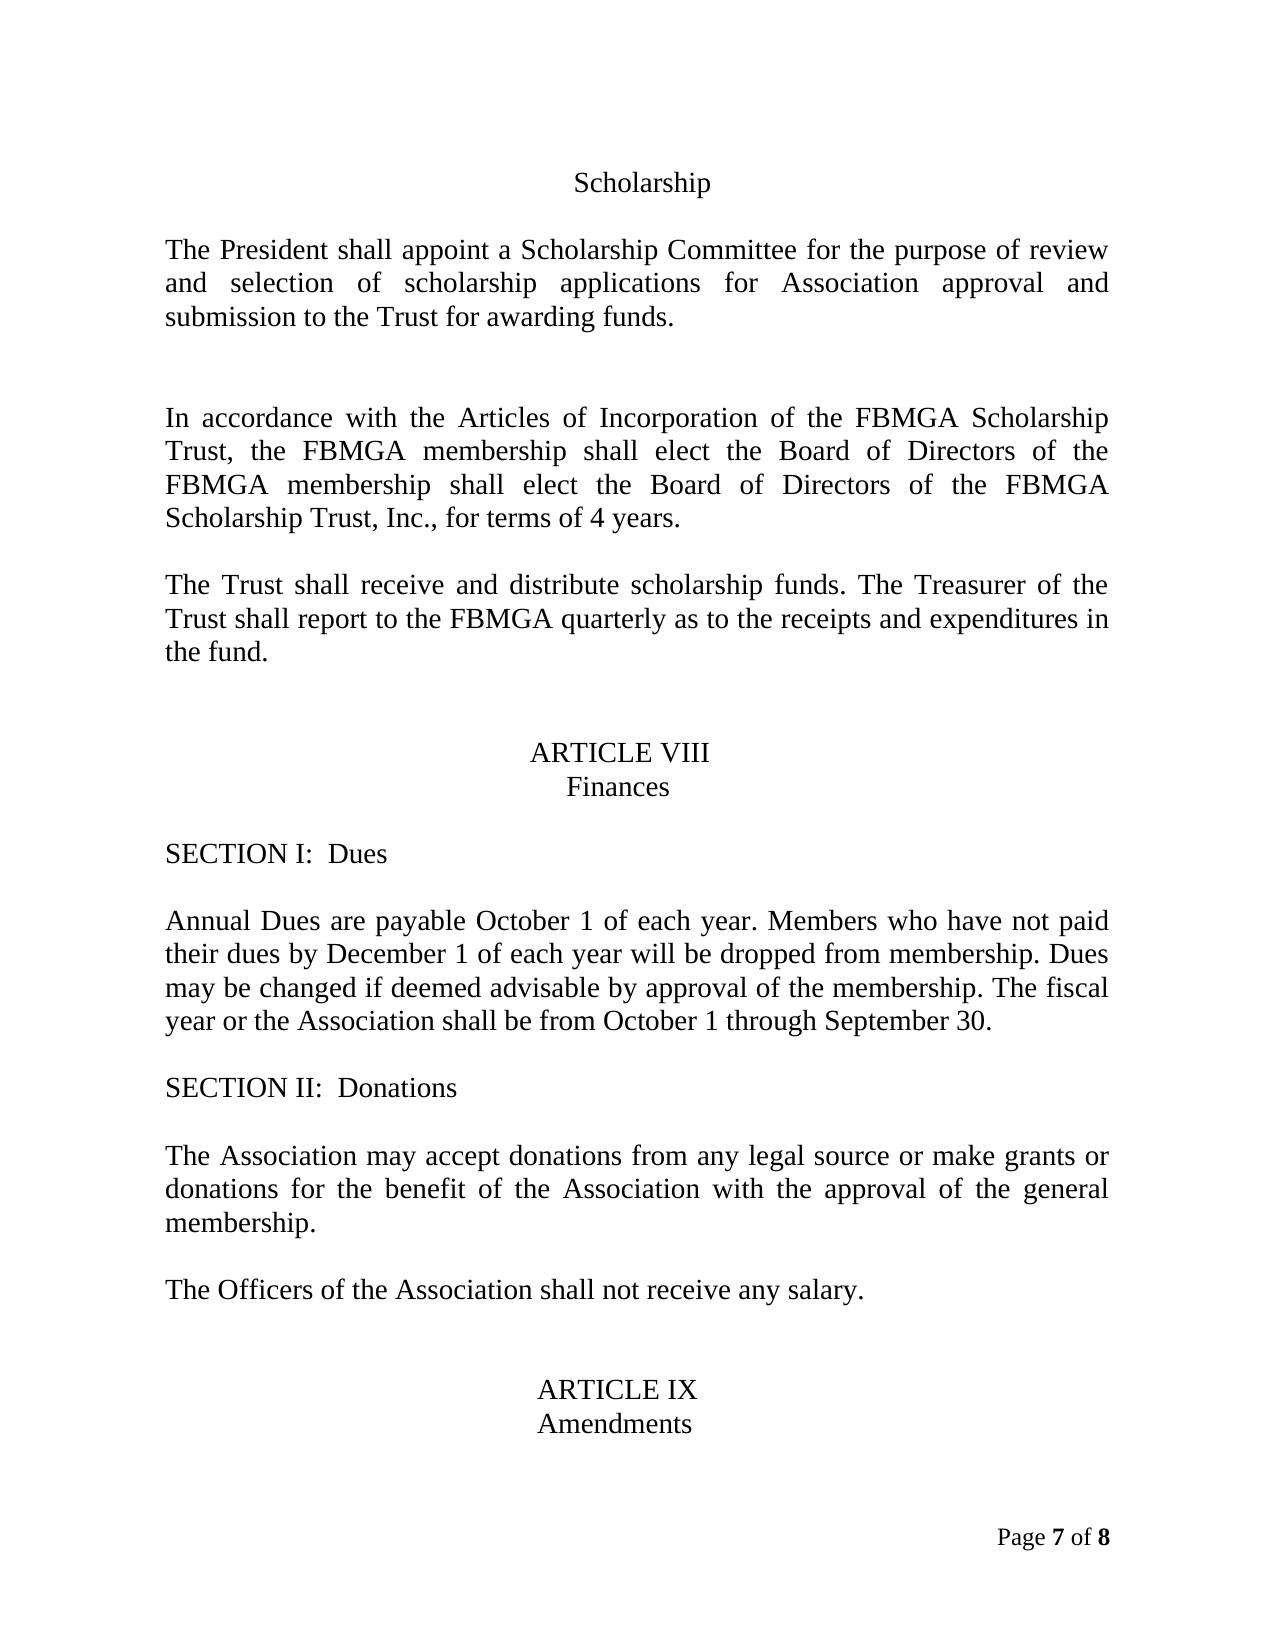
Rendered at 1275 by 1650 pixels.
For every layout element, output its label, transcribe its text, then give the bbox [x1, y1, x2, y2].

text In accordance with the Articles of Incorporation of the FBMGA Scholarship Trust, the FBMGA membership shall elect the Board of Directors of the FBMGA membership shall elect the Board of Directors of the FBMGA Scholarship Trust, Inc., for terms of 4 years. [165, 400, 1110, 534]
text Finances [165, 769, 1110, 802]
text ARTICLE IX [165, 1372, 1110, 1406]
text ARTICLE VIII [165, 735, 1110, 769]
text The Officers of the Association shall not receive any salary. [165, 1272, 1110, 1305]
text The Trust shall receive and distribute scholarship funds. The Treasurer of the Trust shall report to the FBMGA quarterly as to the receipts and expenditures in the fund. [165, 567, 1110, 668]
text SECTION II: Donations [165, 1071, 1110, 1104]
text Scholarship [165, 165, 1110, 198]
text The Association may accept donations from any legal source or make grants or donations for the benefit of the Association with the approval of the general membership. [165, 1138, 1110, 1238]
text Amendments [165, 1406, 1110, 1439]
text The President shall appoint a Scholarship Committee for the purpose of review and selection of scholarship applications for Association approval and submission to the Trust for awarding funds. [165, 232, 1110, 333]
text SECTION I: Dues [165, 836, 1110, 869]
text Annual Dues are payable October 1 of each year. Members who have not paid their dues by December 1 of each year will be dropped from membership. Dues may be changed if deemed advisable by approval of the membership. The fiscal year or the Association shall be from October 1 through September 30. [165, 903, 1110, 1037]
